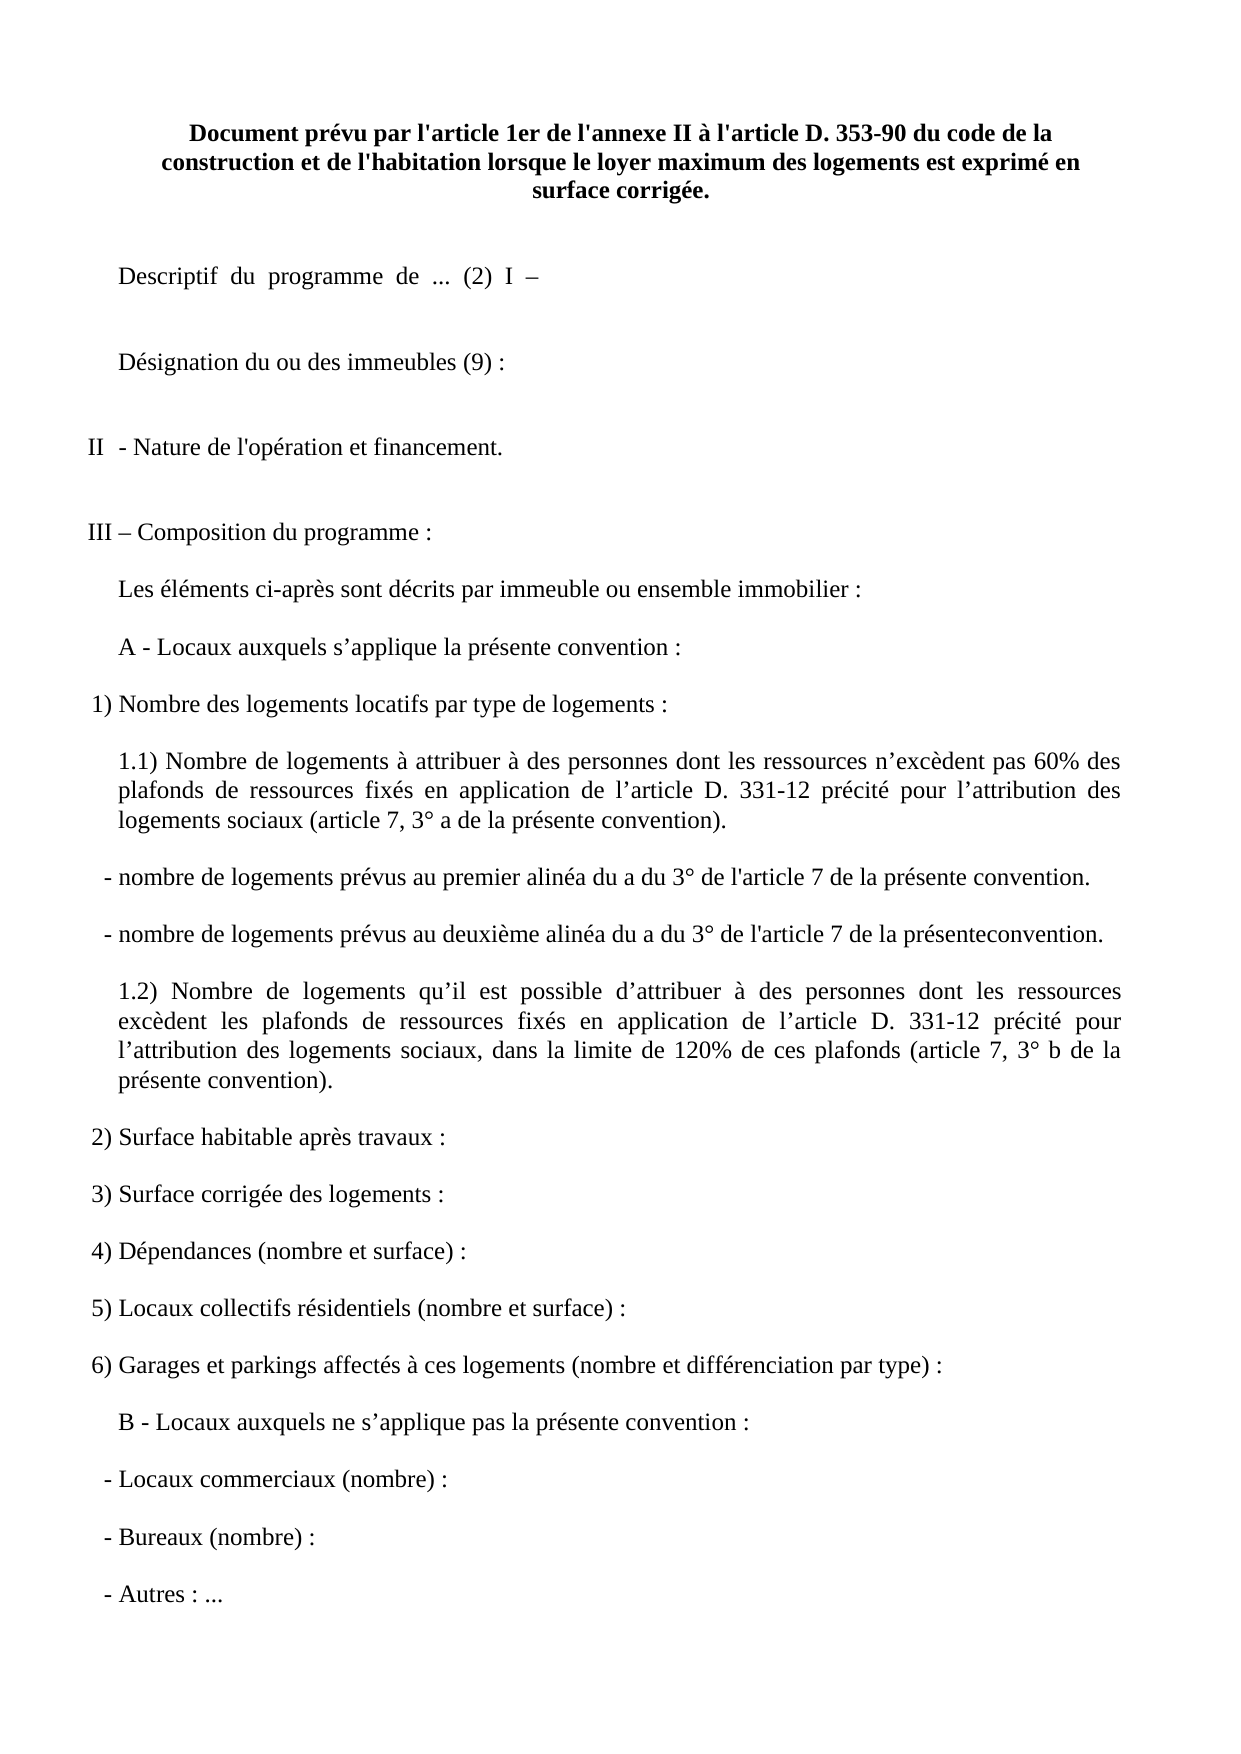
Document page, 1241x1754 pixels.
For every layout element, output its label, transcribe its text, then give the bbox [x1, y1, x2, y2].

text Les éléments ci-après sont décrits par immeuble ou ensemble immobilier : [118, 574, 1122, 603]
text B - Locaux auxquels ne s’applique pas la présente convention : [118, 1407, 1122, 1436]
text 1.2) Nombre de logements qu’il est possible d’attribuer à des personnes dont les ressources excèdent les plafonds de ressources fixés en application de l’article D. 331-12 précité pour l’attribution des logements sociaux, dans la limite de 120% de ces plafonds (article 7, 3° b de la présente convention). [118, 976, 1122, 1094]
list nombre de logements prévus au deuxième alinéa du a du 3° de l'article 7 de la présenteconvention. [104, 919, 1122, 948]
text Descriptif du programme de ... (2) I – Désignation du ou des immeubles (9) : [118, 261, 539, 375]
list - Nature de l'opération et financement. [87, 432, 1122, 461]
list – Composition du programme : [87, 517, 1122, 546]
list Locaux collectifs résidentiels (nombre et surface) : [91, 1293, 1122, 1322]
list Nombre des logements locatifs par type de logements : [91, 689, 1122, 717]
list nombre de logements prévus au premier alinéa du a du 3° de l'article 7 de la présente convention. [104, 862, 1122, 891]
text Document prévu par l'article 1er de l'annexe II à l'article D. 353-90 du code de la construction et de l'habitation lorsque le loyer maximum des logements est exprimé en surface corrigée. [120, 118, 1122, 204]
list Dépendances (nombre et surface) : [91, 1236, 1122, 1265]
text A - Locaux auxquels s’applique la présente convention : [118, 632, 1122, 660]
list Surface corrigée des logements : [91, 1179, 1122, 1208]
text 1.1) Nombre de logements à attribuer à des personnes dont les ressources n’excèdent pas 60% des plafonds de ressources fixés en application de l’article D. 331-12 précité pour l’attribution des logements sociaux (article 7, 3° a de la présente convention). [118, 746, 1122, 834]
list Locaux commerciaux (nombre) : [104, 1464, 1122, 1493]
list Bureaux (nombre) : [104, 1522, 1122, 1550]
list Surface habitable après travaux : [91, 1122, 1122, 1151]
list Garages et parkings affectés à ces logements (nombre et différenciation par type) : [91, 1350, 1122, 1379]
list Autres : ... [104, 1579, 1122, 1607]
